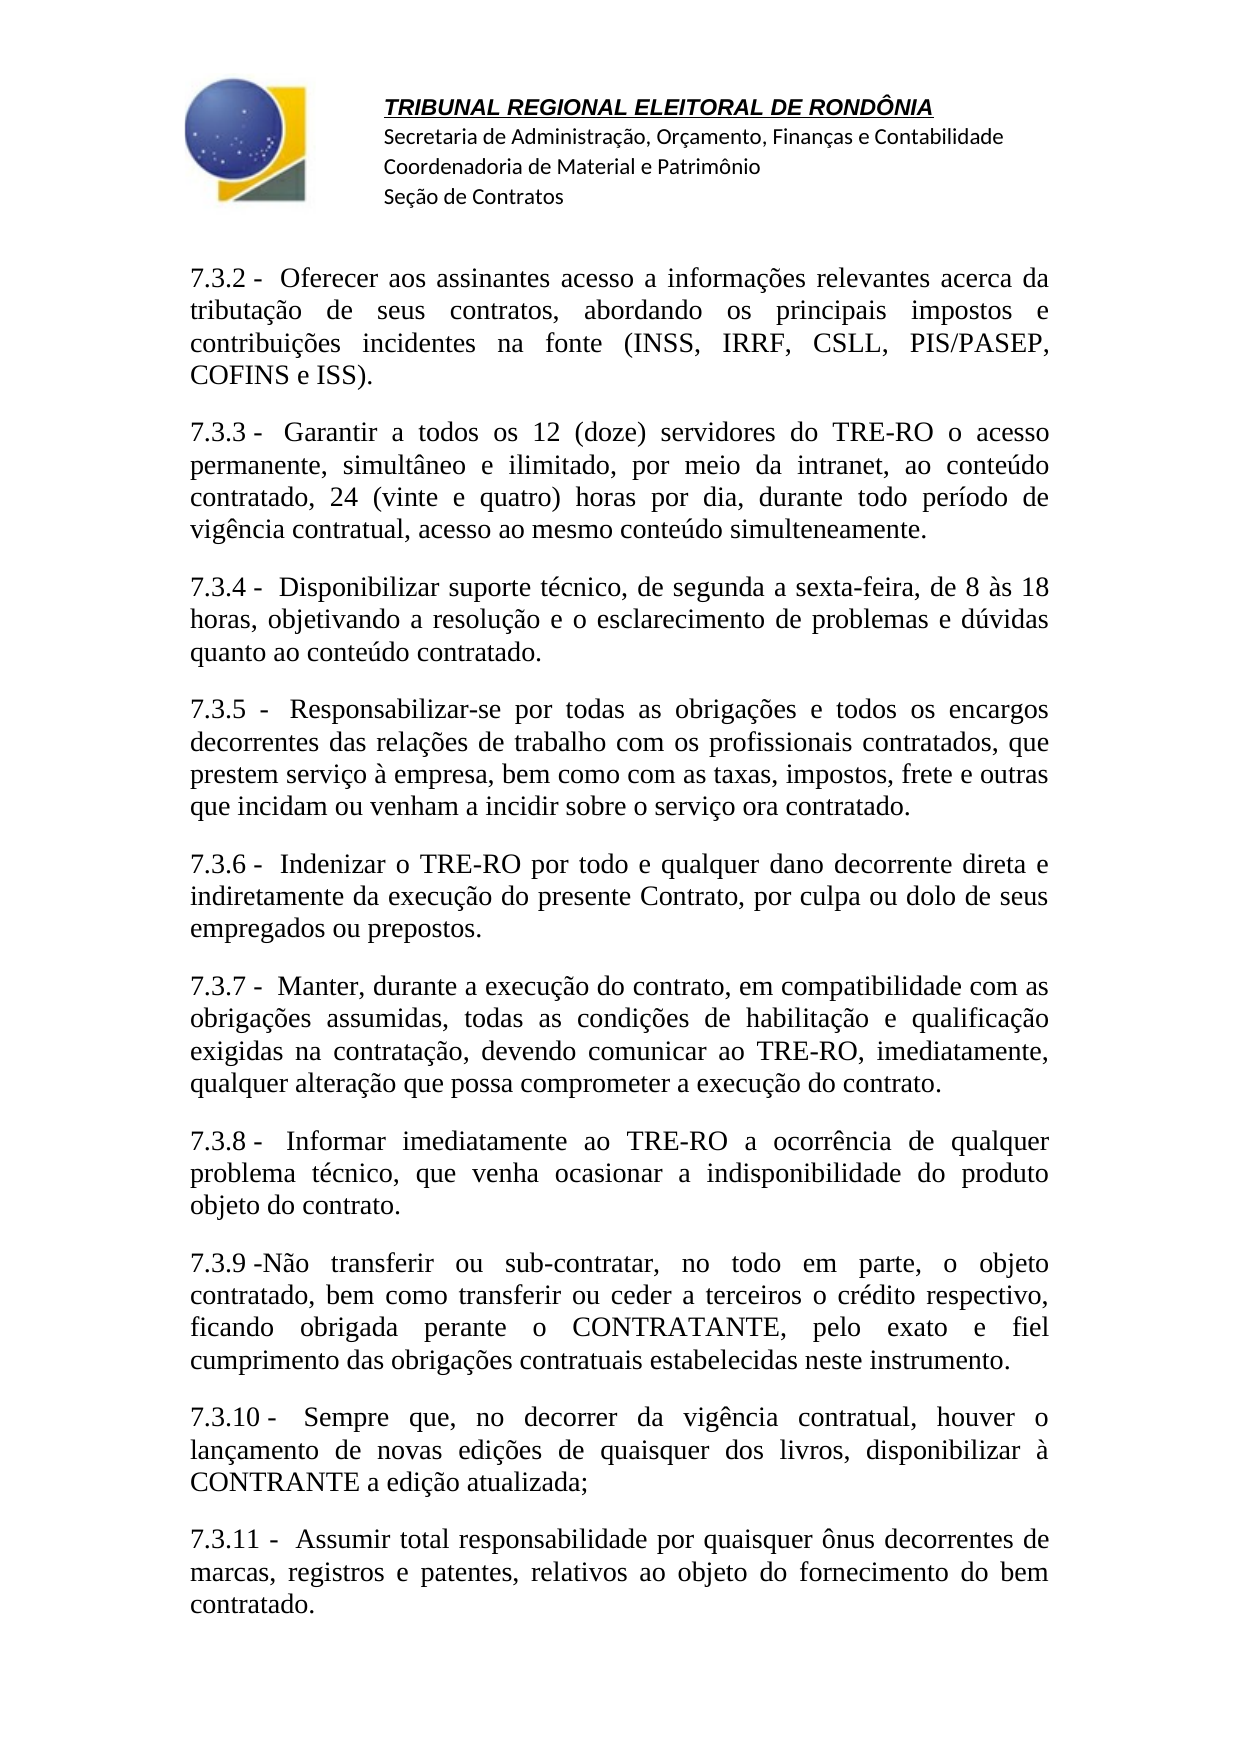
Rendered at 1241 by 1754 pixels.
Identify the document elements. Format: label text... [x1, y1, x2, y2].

text 7.3.7 - Manter, durante a execução do contrato, em compatibilidade com as obrigações assumidas, todas as condições de habilitação e qualificação exigidas na contratação, devendo comunicar ao TRE-RO, imediatamente, qualquer alteração que possa comprometer a execução do contrato. [190, 969, 1051, 1098]
text 7.3.9 -Não transferir ou sub-contratar, no todo em parte, o objeto contratado, bem como transferir ou ceder a terceiros o crédito respectivo, ficando obrigada perante o CONTRATANTE, pelo exato e fiel cumprimento das obrigações contratuais estabelecidas neste instrumento. [190, 1246, 1051, 1375]
text 7.3.4 - Disponibilizar suporte técnico, de segunda a sexta-feira, de 8 às 18 horas, objetivando a resolução e o esclarecimento de problemas e dúvidas quanto ao conteúdo contratado. [190, 570, 1051, 667]
text 7.3.6 - Indenizar o TRE-RO por todo e qualquer dano decorrente direta e indiretamente da execução do presente Contrato, por culpa ou dolo de seus empregados ou prepostos. [190, 847, 1051, 944]
text 7.3.11 - Assumir total responsabilidade por quaisquer ônus decorrentes de marcas, registros e patentes, relativos ao objeto do fornecimento do bem contratado. [190, 1522, 1051, 1620]
text 7.3.8 - Informar imediatamente ao TRE-RO a ocorrência de qualquer problema técnico, que venha ocasionar a indisponibilidade do produto objeto do contrato. [190, 1123, 1051, 1221]
text 7.3.2 - Oferecer aos assinantes acesso a informações relevantes acerca da tributação de seus contratos, abordando os principais impostos e contribuições incidentes na fonte (INSS, IRRF, CSLL, PIS/PASEP, COFINS e ISS). [190, 261, 1051, 390]
text 7.3.10 - Sempre que, no decorrer da vigência contratual, houver o lançamento de novas edições de quaisquer dos livros, disponibilizar à CONTRANTE a edição atualizada; [190, 1400, 1051, 1497]
text 7.3.3 - Garantir a todos os 12 (doze) servidores do TRE-RO o acesso permanente, simultâneo e ilimitado, por meio da intranet, ao conteúdo contratado, 24 (vinte e quatro) horas por dia, durante todo período de vigência contratual, acesso ao mesmo conteúdo simulteneamente. [190, 415, 1051, 545]
text 7.3.5 - Responsabilizar-se por todas as obrigações e todos os encargos decorrentes das relações de trabalho com os profissionais contratados, que prestem serviço à empresa, bem como com as taxas, impostos, frete e outras que incidam ou venham a incidir sobre o serviço ora contratado. [190, 692, 1051, 822]
